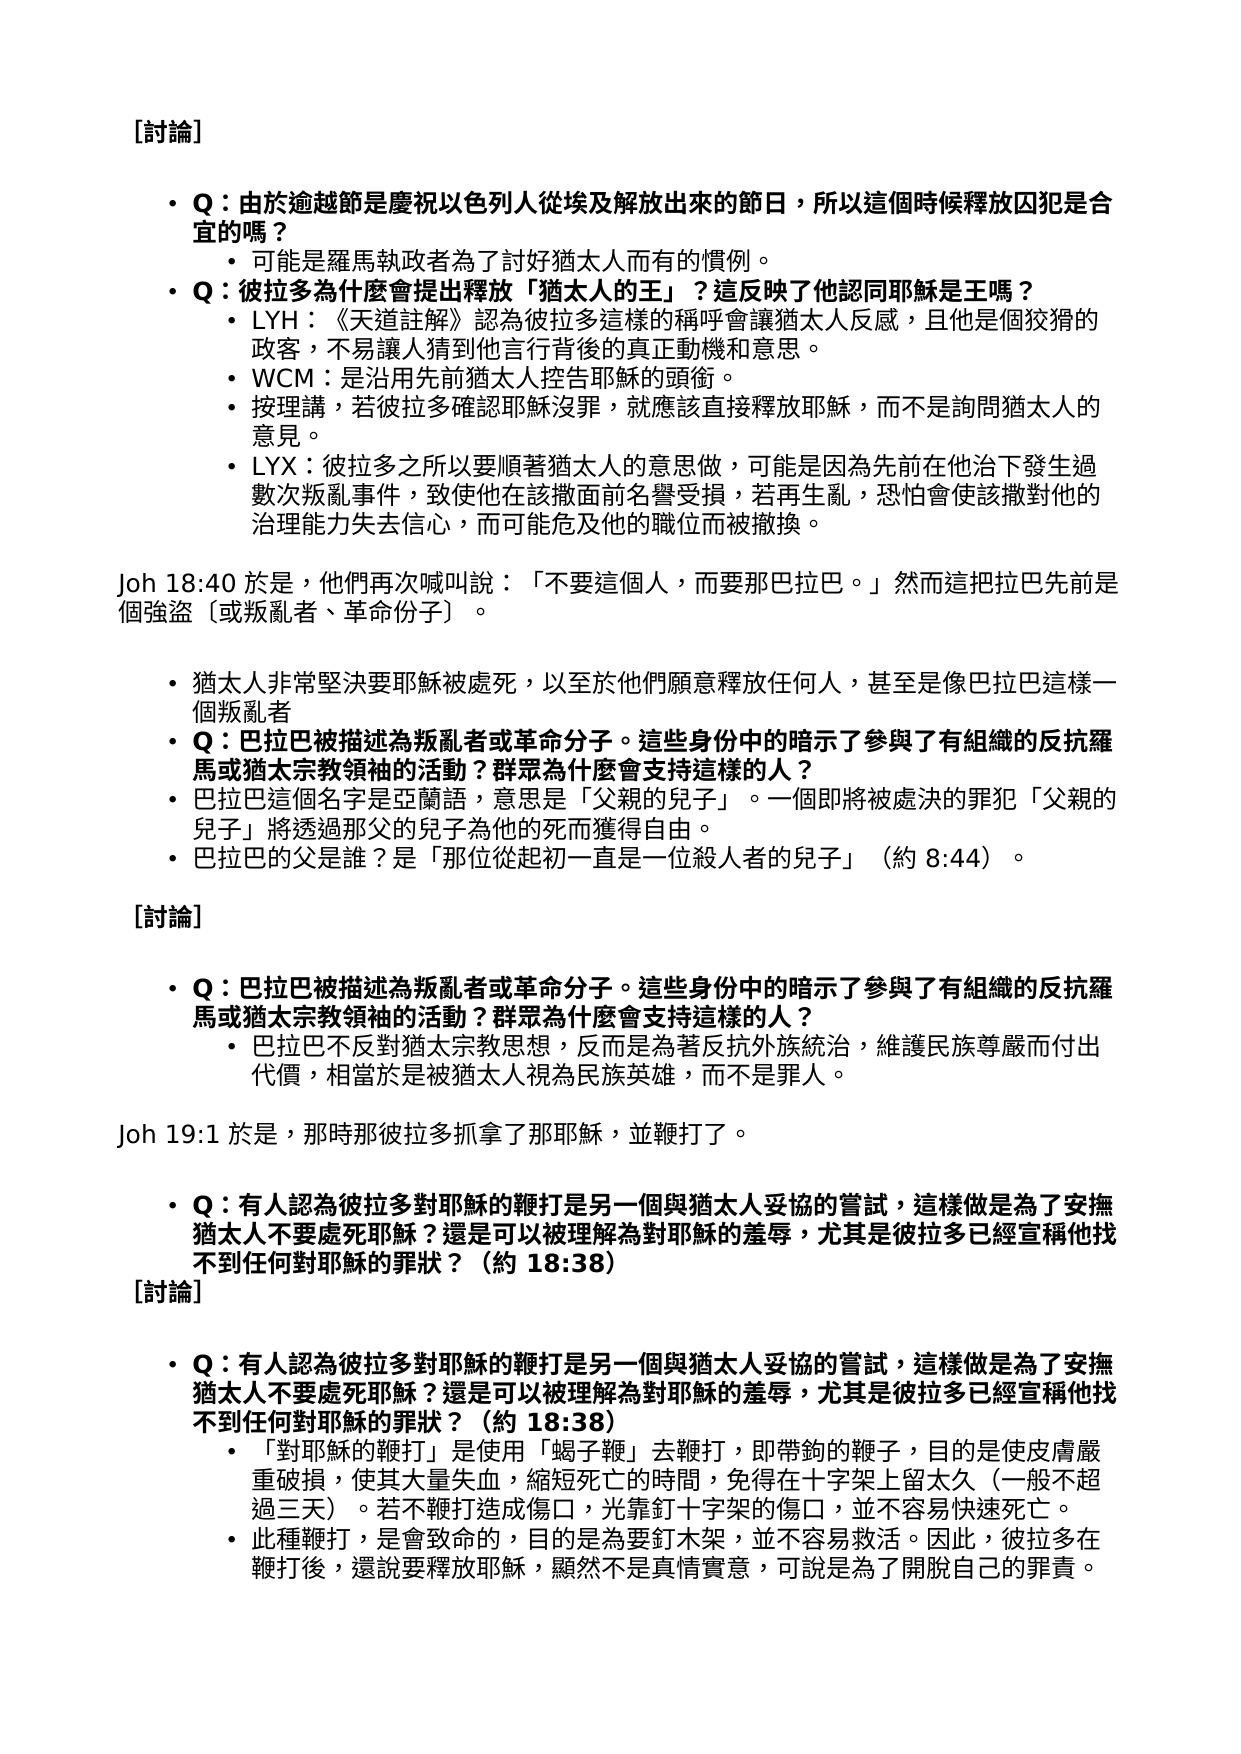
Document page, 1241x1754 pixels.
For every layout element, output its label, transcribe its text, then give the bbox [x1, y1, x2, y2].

list Q：巴拉巴被描述為叛亂者或革命分子。這些身份中的暗示了參與了有組織的反抗羅馬或猶太宗教領袖的活動？群眾為什麼會支持這樣的人？ [177, 974, 1122, 1032]
list Q：巴拉巴被描述為叛亂者或革命分子。這些身份中的暗示了參與了有組織的反抗羅馬或猶太宗教領袖的活動？群眾為什麼會支持這樣的人？ [177, 727, 1122, 786]
list 巴拉巴這個名字是亞蘭語，意思是「父親的兒子」。一個即將被處決的罪犯「父親的兒子」將透過那父的兒子為他的死而獲得自由。 [177, 786, 1122, 844]
list Q：有人認為彼拉多對耶穌的鞭打是另一個與猶太人妥協的嘗試，這樣做是為了安撫猶太人不要處死耶穌？還是可以被理解為對耶穌的羞辱，尤其是彼拉多已經宣稱他找不到任何對耶穌的罪狀？（約 18:38） [177, 1350, 1122, 1437]
text Joh 18:40 於是，他們再次喊叫說：「不要這個人，而要那巴拉巴。」然而這把拉巴先前是個強盜〔或叛亂者、革命份子〕。 [118, 569, 1122, 627]
text ［討論］ [118, 1279, 1122, 1308]
list Q：彼拉多為什麼會提出釋放「猶太人的王」？這反映了他認同耶穌是王嗎？ [177, 277, 1122, 306]
list LYX：彼拉多之所以要順著猶太人的意思做，可能是因為先前在他治下發生過數次叛亂事件，致使他在該撒面前名譽受損，若再生亂，恐怕會使該撒對他的治理能力失去信心，而可能危及他的職位而被撤換。 [236, 452, 1122, 539]
list 按理講，若彼拉多確認耶穌沒罪，就應該直接釋放耶穌，而不是詢問猶太人的意見。 [236, 393, 1122, 452]
list 巴拉巴的父是誰？是「那位從起初一直是一位殺人者的兒子」（約 8:44）。 [177, 844, 1122, 873]
list 巴拉巴不反對猶太宗教思想，反而是為著反抗外族統治，維護民族尊嚴而付出代價，相當於是被猶太人視為民族英雄，而不是罪人。 [236, 1032, 1122, 1091]
text ［討論］ [118, 118, 1122, 147]
text Joh 19:1 於是，那時那彼拉多抓拿了那耶穌，並鞭打了。 [118, 1120, 1122, 1149]
list 猶太人非常堅決要耶穌被處死，以至於他們願意釋放任何人，甚至是像巴拉巴這樣一個叛亂者 [177, 669, 1122, 727]
list Q：由於逾越節是慶祝以色列人從埃及解放出來的節日，所以這個時候釋放囚犯是合宜的嗎？ [177, 189, 1122, 248]
list LYH：《天道註解》認為彼拉多這樣的稱呼會讓猶太人反感，且他是個狡猾的政客，不易讓人猜到他言行背後的真正動機和意思。 [236, 306, 1122, 364]
list Q：有人認為彼拉多對耶穌的鞭打是另一個與猶太人妥協的嘗試，這樣做是為了安撫猶太人不要處死耶穌？還是可以被理解為對耶穌的羞辱，尤其是彼拉多已經宣稱他找不到任何對耶穌的罪狀？（約 18:38） [177, 1191, 1122, 1279]
list 此種鞭打，是會致命的，目的是為要釘木架，並不容易救活。因此，彼拉多在鞭打後，還說要釋放耶穌，顯然不是真情實意，可說是為了開脫自己的罪責。 [236, 1525, 1122, 1583]
list 「對耶穌的鞭打」是使用「蝎子鞭」去鞭打，即帶鉤的鞭子，目的是使皮膚嚴重破損，使其大量失血，縮短死亡的時間，免得在十字架上留太久（一般不超過三天）。若不鞭打造成傷口，光靠釘十字架的傷口，並不容易快速死亡。 [236, 1437, 1122, 1525]
text ［討論］ [118, 903, 1122, 932]
list 可能是羅馬執政者為了討好猶太人而有的慣例。 [236, 248, 1122, 277]
list WCM：是沿用先前猶太人控告耶穌的頭銜。 [236, 364, 1122, 393]
